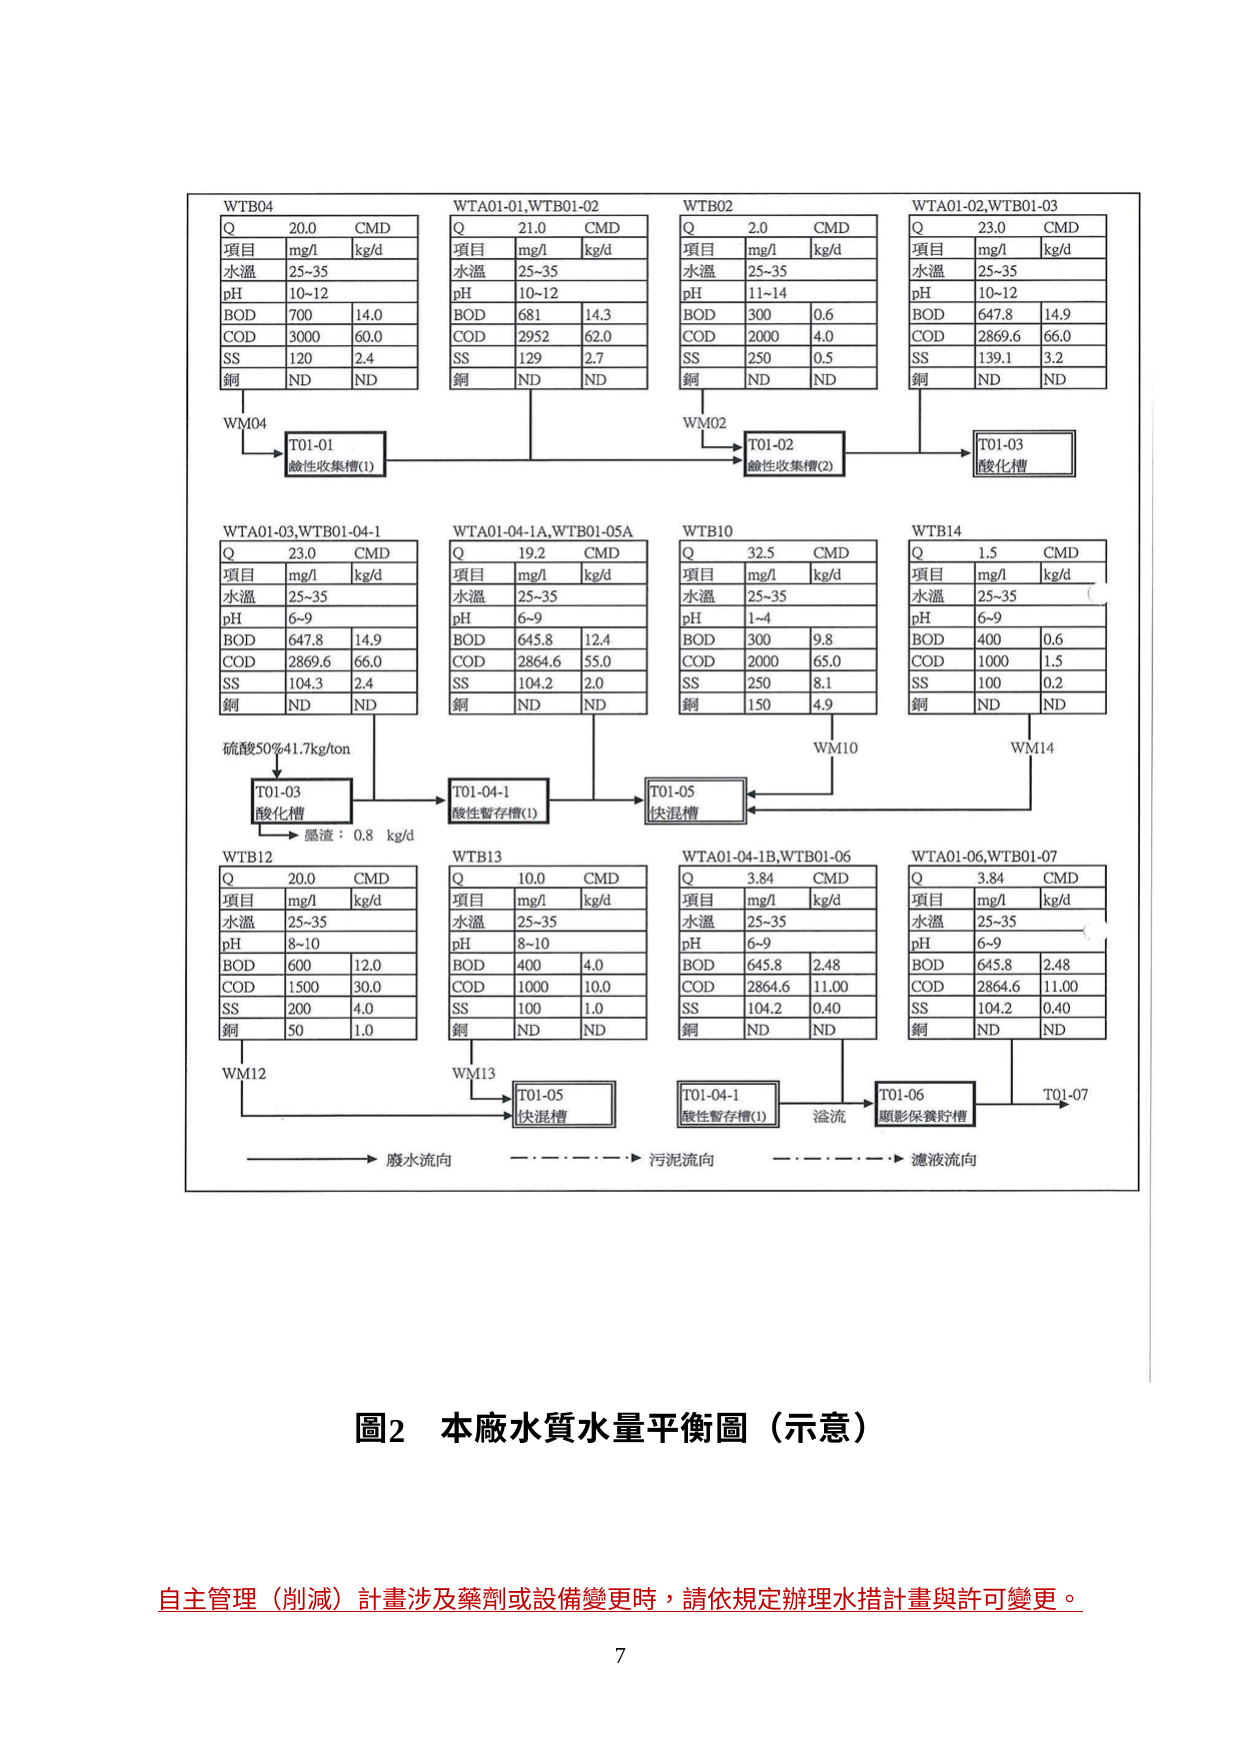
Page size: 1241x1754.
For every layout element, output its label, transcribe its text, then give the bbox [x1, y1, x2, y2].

text 圖2 本廠水質水量平衡圖（示意） [148, 1401, 1092, 1449]
